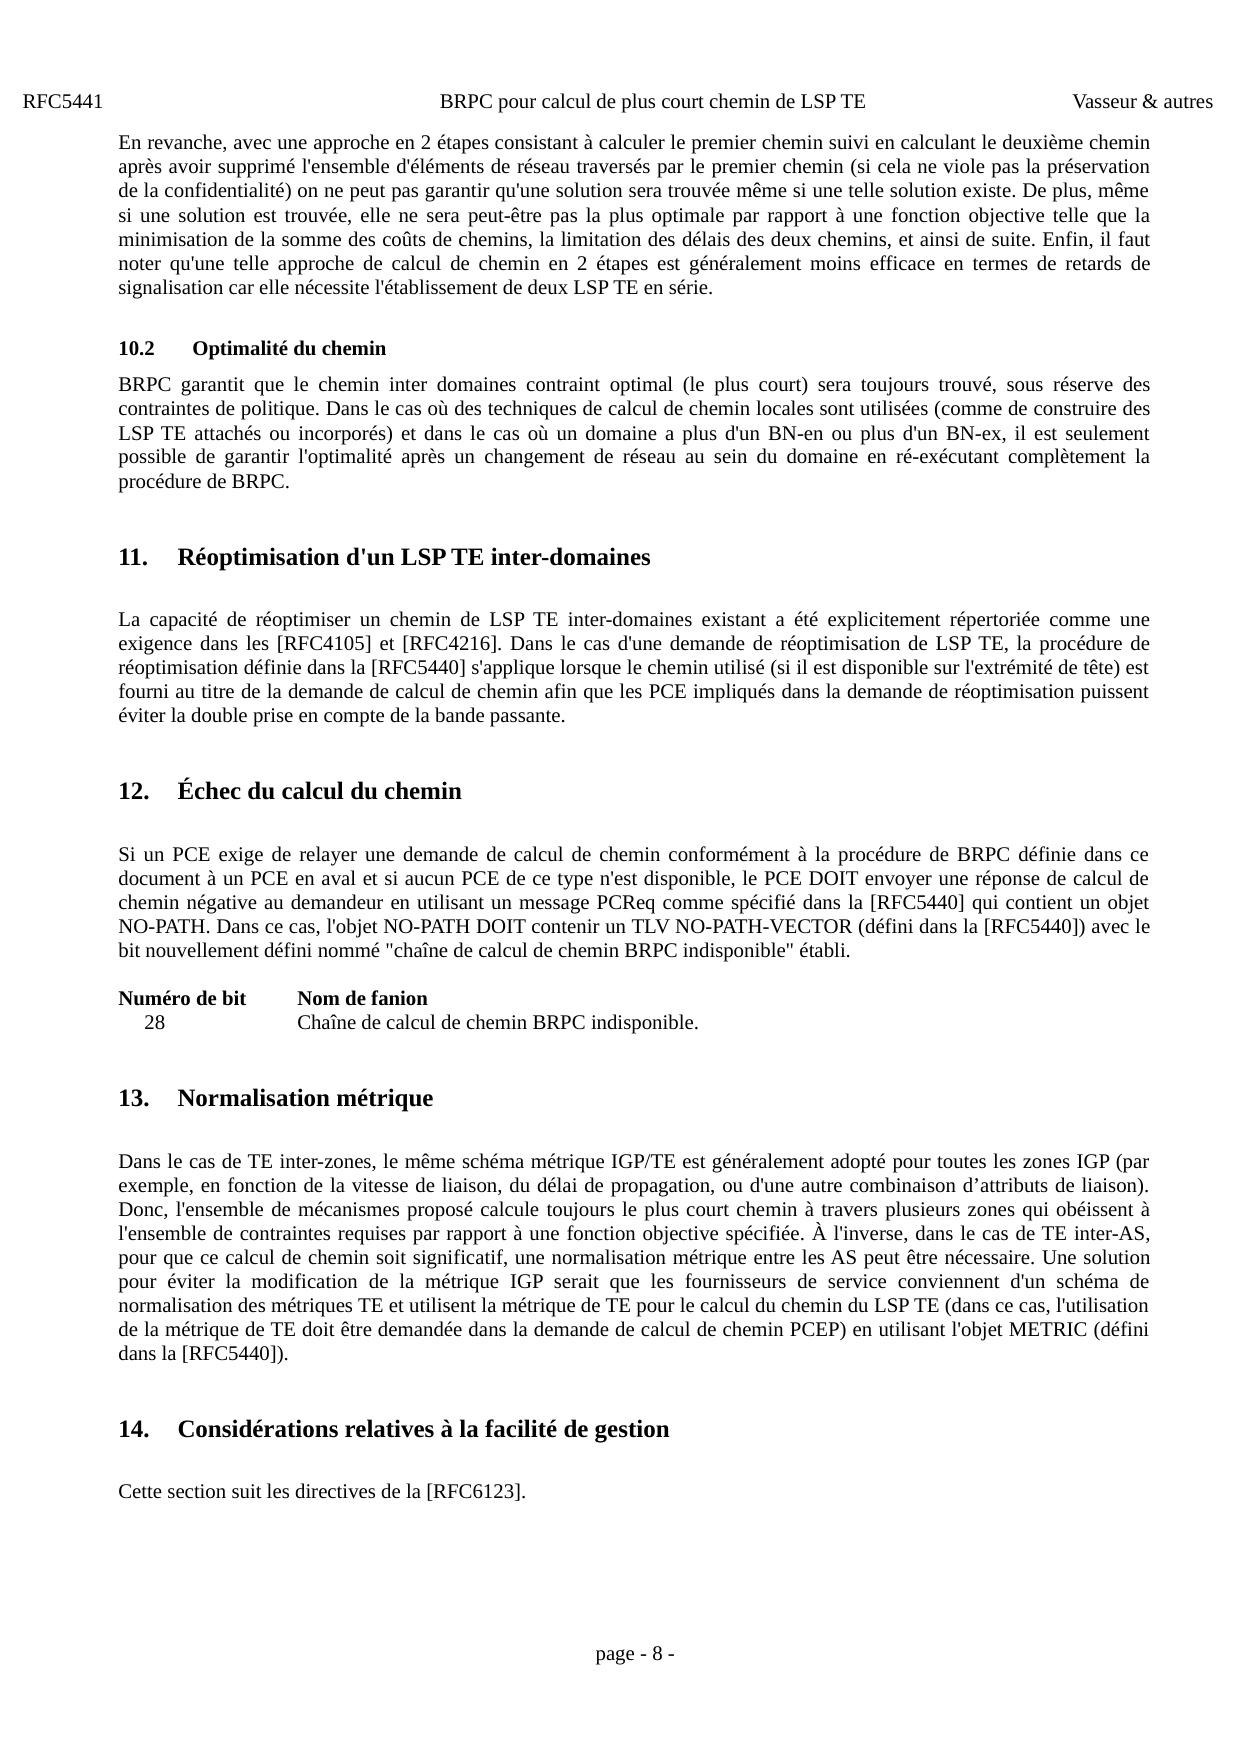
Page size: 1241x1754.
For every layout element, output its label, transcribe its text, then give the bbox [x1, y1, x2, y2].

text Numéro de bit Nom de fanion [118, 986, 1152, 1010]
subtitle 14. Considérations relatives à la facilité de gestion [118, 1414, 1152, 1443]
subtitle 12. Échec du calcul du chemin [118, 776, 1152, 805]
subtitle 11. Réoptimisation d'un LSP TE inter-domaines [118, 542, 1152, 570]
subtitle 10.2 Optimalité du chemin [118, 336, 1152, 360]
text En revanche, avec une approche en 2 étapes consistant à calculer le premier chemin suivi en calculant le deuxième chemin après avoir supprimé l'ensemble d'éléments de réseau traversés par le premier chemin (si cela ne viole pas la préservation de la confidentialité) on ne peut pas garantir qu'une solution sera trouvée même si une telle solution existe. De plus, même si une solution est trouvée, elle ne sera peut-être pas la plus optimale par rapport à une fonction objective telle que la minimisation de la somme des coûts de chemins, la limitation des délais des deux chemins, et ainsi de suite. Enfin, il faut noter qu'une telle approche de calcul de chemin en 2 étapes est généralement moins efficace en termes de retards de signalisation car elle nécessite l'établissement de deux LSP TE en série. [118, 130, 1152, 299]
text La capacité de réoptimiser un chemin de LSP TE inter-domaines existant a été explicitement répertoriée comme une exigence dans les [RFC4105] et [RFC4216]. Dans le cas d'une demande de réoptimisation de LSP TE, la procédure de réoptimisation définie dans la [RFC5440] s'applique lorsque le chemin utilisé (si il est disponible sur l'extrémité de tête) est fourni au titre de la demande de calcul de chemin afin que les PCE impliqués dans la demande de réoptimisation puissent éviter la double prise en compte de la bande passante. [118, 607, 1152, 727]
text BRPC garantit que le chemin inter domaines contraint optimal (le plus court) sera toujours trouvé, sous réserve des contraintes de politique. Dans le cas où des techniques de calcul de chemin locales sont utilisées (comme de construire des LSP TE attachés ou incorporés) et dans le cas où un domaine a plus d'un BN-en ou plus d'un BN-ex, il est seulement possible de garantir l'optimalité après un changement de réseau au sein du domaine en ré-exécutant complètement la procédure de BRPC. [118, 372, 1152, 493]
text Dans le cas de TE inter-zones, le même schéma métrique IGP/TE est généralement adopté pour toutes les zones IGP (par exemple, en fonction de la vitesse de liaison, du délai de propagation, ou d'une autre combinaison d’attributs de liaison). Donc, l'ensemble de mécanismes proposé calcule toujours le plus court chemin à travers plusieurs zones qui obéissent à l'ensemble de contraintes requises par rapport à une fonction objective spécifiée. À l'inverse, dans le cas de TE inter-AS, pour que ce calcul de chemin soit significatif, une normalisation métrique entre les AS peut être nécessaire. Une solution pour éviter la modification de la métrique IGP serait que les fournisseurs de service conviennent d'un schéma de normalisation des métriques TE et utilisent la métrique de TE pour le calcul du chemin du LSP TE (dans ce cas, l'utilisation de la métrique de TE doit être demandée dans la demande de calcul de chemin PCEP) en utilisant l'objet METRIC (défini dans la [RFC5440]). [118, 1148, 1152, 1365]
text Cette section suit les directives de la [RFC6123]. [118, 1479, 1152, 1503]
text Si un PCE exige de relayer une demande de calcul de chemin conformément à la procédure de BRPC définie dans ce document à un PCE en aval et si aucun PCE de ce type n'est disponible, le PCE DOIT envoyer une réponse de calcul de chemin négative au demandeur en utilisant un message PCReq comme spécifié dans la [RFC5440] qui contient un objet NO-PATH. Dans ce cas, l'objet NO-PATH DOIT contenir un TLV NO-PATH-VECTOR (défini dans la [RFC5440]) avec le bit nouvellement défini nommé "chaîne de calcul de chemin BRPC indisponible" établi. [118, 842, 1152, 962]
subtitle 13. Normalisation métrique [118, 1083, 1152, 1112]
text 28 Chaîne de calcul de chemin BRPC indisponible. [118, 1010, 1152, 1034]
